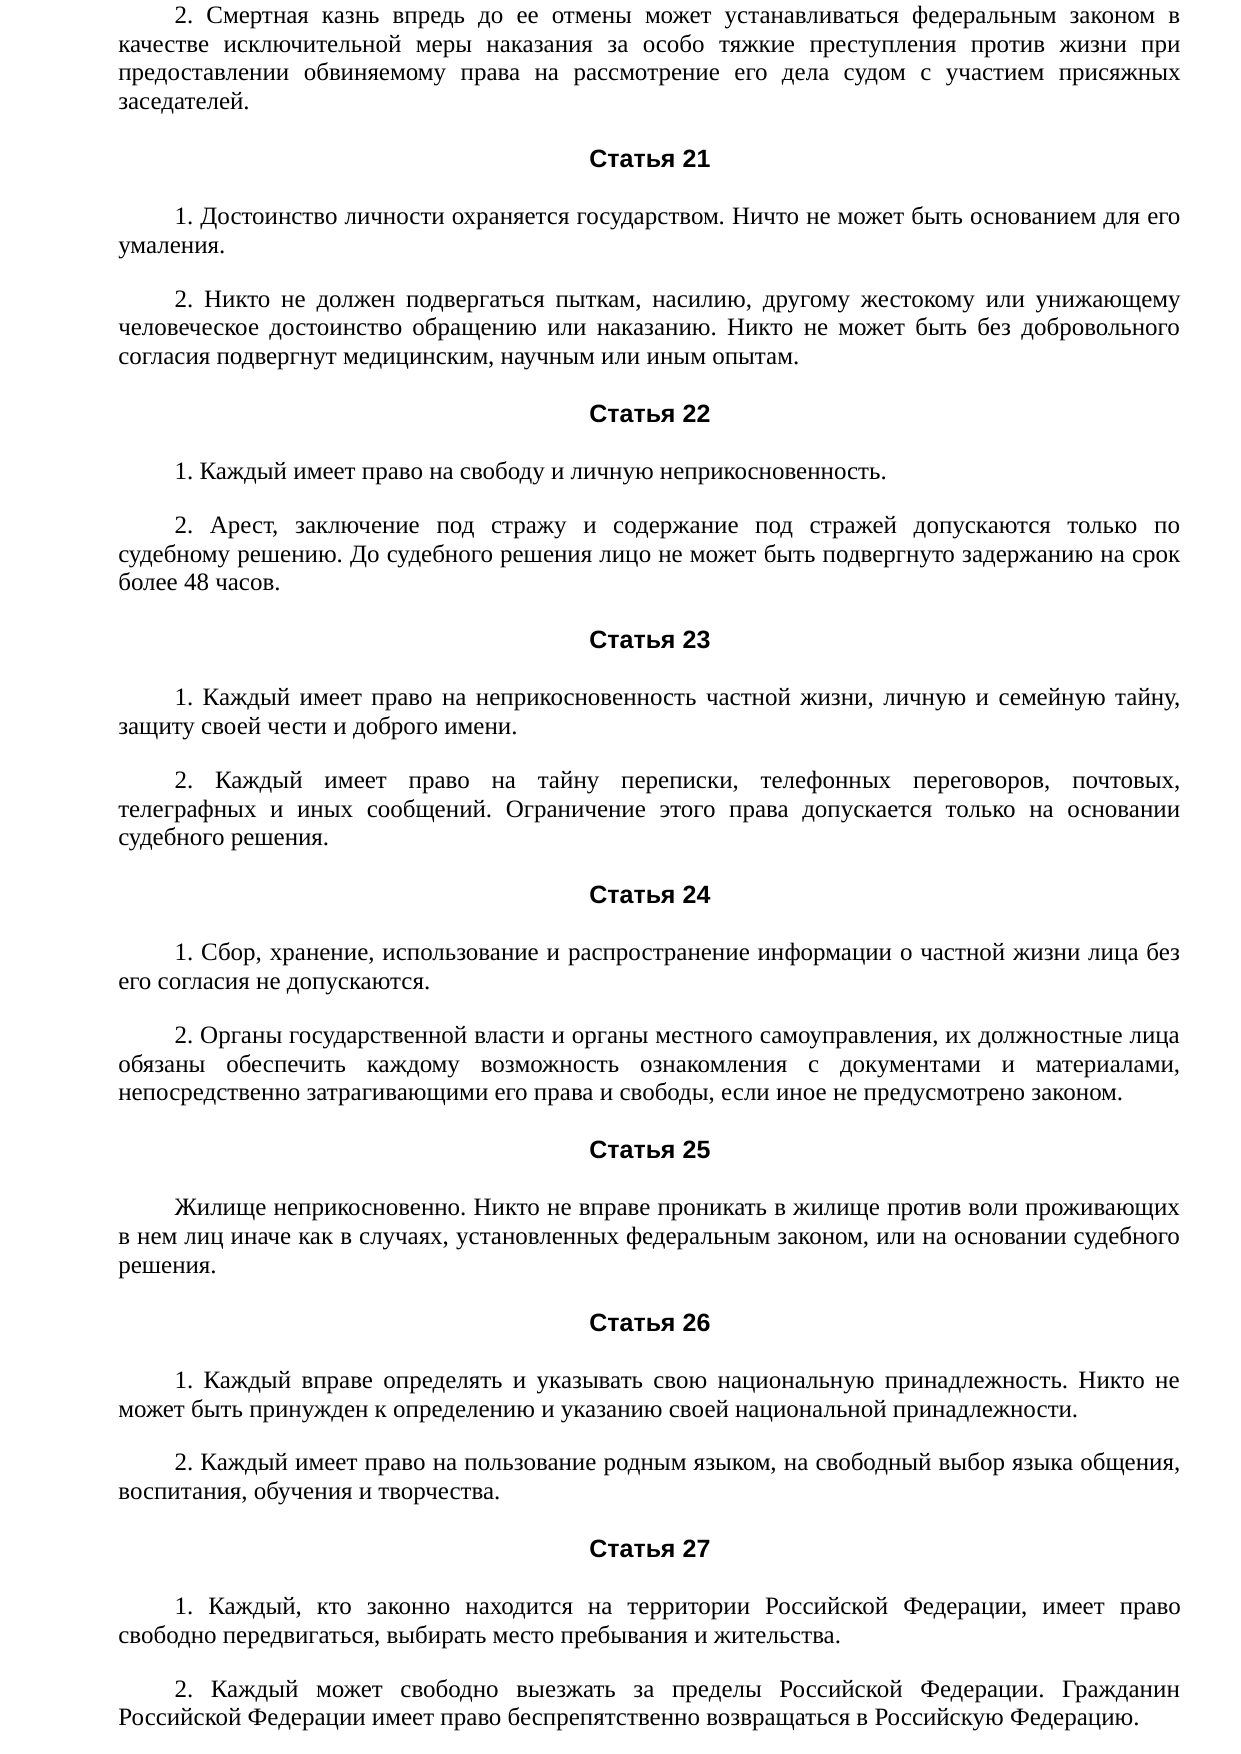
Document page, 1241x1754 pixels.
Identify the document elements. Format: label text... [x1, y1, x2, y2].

text 1. Достоинство личности охраняется государством. Ничто не может быть основанием для его умаления. [118, 201, 1181, 259]
title Статья 23 [118, 625, 1181, 654]
text 1. Каждый, кто законно находится на территории Российской Федерации, имеет право свободно передвигаться, выбирать место пребывания и жительства. [118, 1591, 1181, 1649]
text 2. Органы государственной власти и органы местного самоуправления, их должностные лица обязаны обеспечить каждому возможность ознакомления с документами и материалами, непосредственно затрагивающими его права и свободы, если иное не предусмотрено законом. [118, 1020, 1181, 1106]
text 2. Смертная казнь впредь до ее отмены может устанавливаться федеральным законом в качестве исключительной меры наказания за особо тяжкие преступления против жизни при предоставлении обвиняемому права на рассмотрение его дела судом с участием присяжных заседателей. [118, 0, 1181, 115]
text 1. Сбор, хранение, использование и распространение информации о частной жизни лица без его согласия не допускаются. [118, 937, 1181, 995]
title Статья 27 [118, 1534, 1181, 1562]
text 2. Каждый имеет право на пользование родным языком, на свободный выбор языка общения, воспитания, обучения и творчества. [118, 1447, 1181, 1505]
text Жилище неприкосновенно. Никто не вправе проникать в жилище против воли проживающих в нем лиц иначе как в случаях, установленных федеральным законом, или на основании судебного решения. [118, 1192, 1181, 1279]
text 1. Каждый вправе определять и указывать свою национальную принадлежность. Никто не может быть принужден к определению и указанию своей национальной принадлежности. [118, 1365, 1181, 1422]
title Статья 24 [118, 880, 1181, 909]
title Статья 21 [118, 144, 1181, 172]
text 2. Арест, заключение под стражу и содержание под стражей допускаются только по судебному решению. До судебного решения лицо не может быть подвергнуто задержанию на срок более 48 часов. [118, 510, 1181, 596]
title Статья 26 [118, 1307, 1181, 1336]
title Статья 25 [118, 1135, 1181, 1164]
text 2. Каждый имеет право на тайну переписки, телефонных переговоров, почтовых, телеграфных и иных сообщений. Ограничение этого права допускается только на основании судебного решения. [118, 765, 1181, 851]
text 2. Никто не должен подвергаться пыткам, насилию, другому жестокому или унижающему человеческое достоинство обращению или наказанию. Никто не может быть без добровольного согласия подвергнут медицинским, научным или иным опытам. [118, 284, 1181, 370]
text 1. Каждый имеет право на свободу и личную неприкосновенность. [118, 456, 1181, 485]
title Статья 22 [118, 399, 1181, 427]
text 2. Каждый может свободно выезжать за пределы Российской Федерации. Гражданин Российской Федерации имеет право беспрепятственно возвращаться в Российскую Федерацию. [118, 1674, 1181, 1731]
text 1. Каждый имеет право на неприкосновенность частной жизни, личную и семейную тайну, защиту своей чести и доброго имени. [118, 682, 1181, 740]
